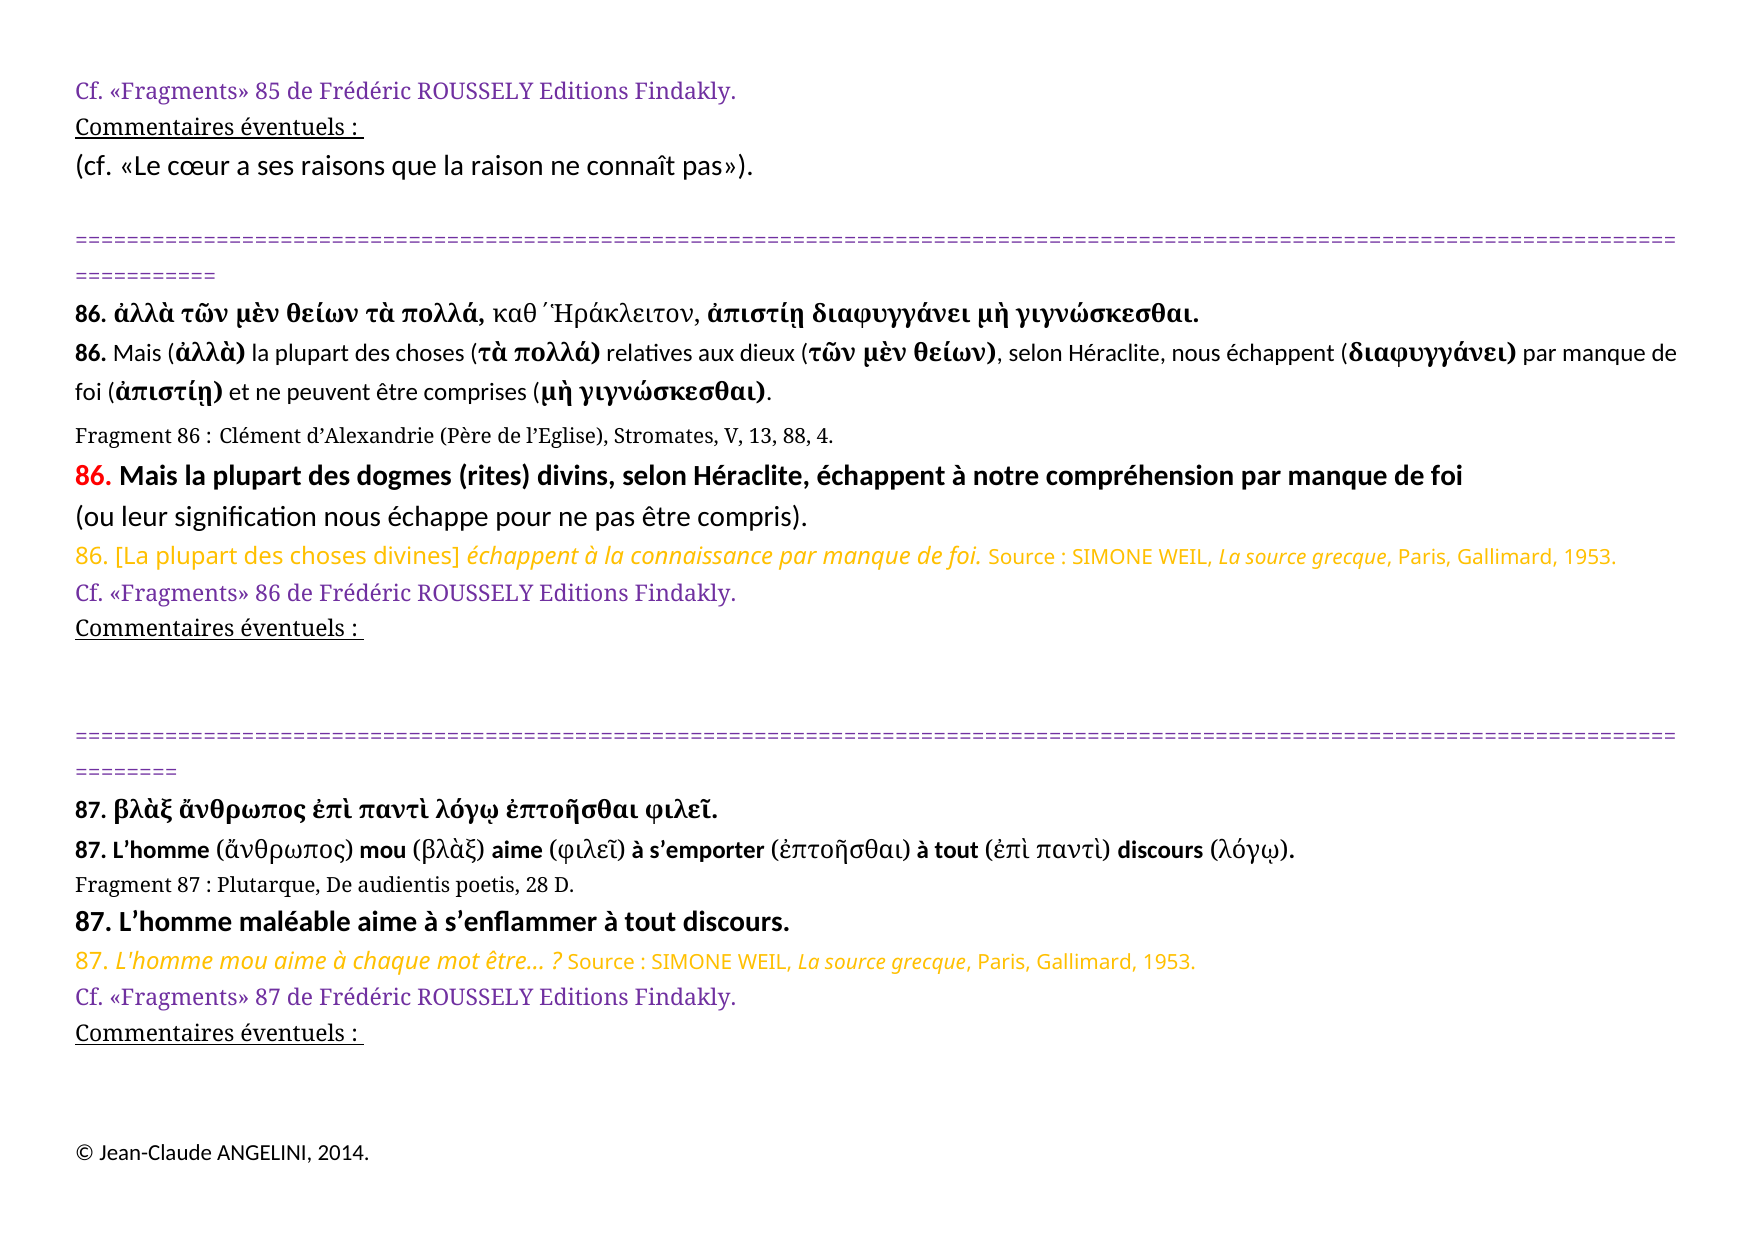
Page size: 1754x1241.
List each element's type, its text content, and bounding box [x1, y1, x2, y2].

text 87. βλὰξ ἄνθρωπος ἐπὶ παντὶ λόγῳ ἐπτοῆσθαι φιλεῖ. [75, 792, 1679, 826]
text Commentaires éventuels : [75, 1017, 1679, 1048]
text ===================================================================================================================================== [75, 720, 1679, 787]
text Fragment 87 : Plutarque, De audientis poetis, 28 D. [75, 870, 1679, 899]
text 86. ἀλλὰ τῶν μὲν θείων τὰ πολλά, καθ΄Ἡράκλειτον, ἀπιστίῃ διαφυγγάνει μὴ γιγνώσκεσθαι. [75, 296, 1679, 330]
text (ou leur signification nous échappe pour ne pas être compris). [75, 498, 1679, 534]
text Commentaires éventuels : [75, 612, 1679, 644]
text 86. [La plupart des choses divines] échappent à la connaissance par manque de foi. Source : SIMONE WEIL, La source grecque, Paris, Gallimard, 1953. [75, 539, 1679, 572]
text 87. L’homme maléable aime à s’enflammer à tout discours. [75, 903, 1679, 939]
text ======================================================================================================================================== [75, 224, 1679, 291]
text 87. L’homme (ἄνθρωπος) mou (βλὰξ) aime (φιλεῖ) à s’emporter (ἐπτοῆσθαι) à tout (ἐπὶ παντὶ) discours (λόγῳ). [75, 831, 1679, 865]
text Cf. «Fragments» 85 de Frédéric ROUSSELY Editions Findakly. [75, 75, 1679, 106]
text 86. Mais la plupart des dogmes (rites) divins, selon Héraclite, échappent à notre compréhension par manque de foi [75, 457, 1679, 493]
text 86. Mais (ἀλλὰ) la plupart des choses (τὰ πολλά) relatives aux dieux (τῶν μὲν θείων), selon Héraclite, nous échappent (διαφυγγάνει) par manque de foi (ἀπιστίῃ) et ne peuvent être comprises (μὴ γιγνώσκεσθαι). [75, 335, 1679, 408]
text 87. L'homme mou aime à chaque mot être... ? Source : SIMONE WEIL, La source grecque, Paris, Gallimard, 1953. [75, 944, 1679, 977]
text Commentaires éventuels : [75, 111, 1679, 142]
text Cf. «Fragments» 86 de Frédéric ROUSSELY Editions Findakly. [75, 576, 1679, 608]
text (cf. «Le cœur a ses raisons que la raison ne connaît pas»). [75, 147, 1679, 182]
text Cf. «Fragments» 87 de Frédéric ROUSSELY Editions Findakly. [75, 981, 1679, 1013]
text Fragment 86 : Clément d’Alexandrie (Père de l’Eglise), Stromates, V, 13, 88, 4. [75, 413, 1679, 451]
